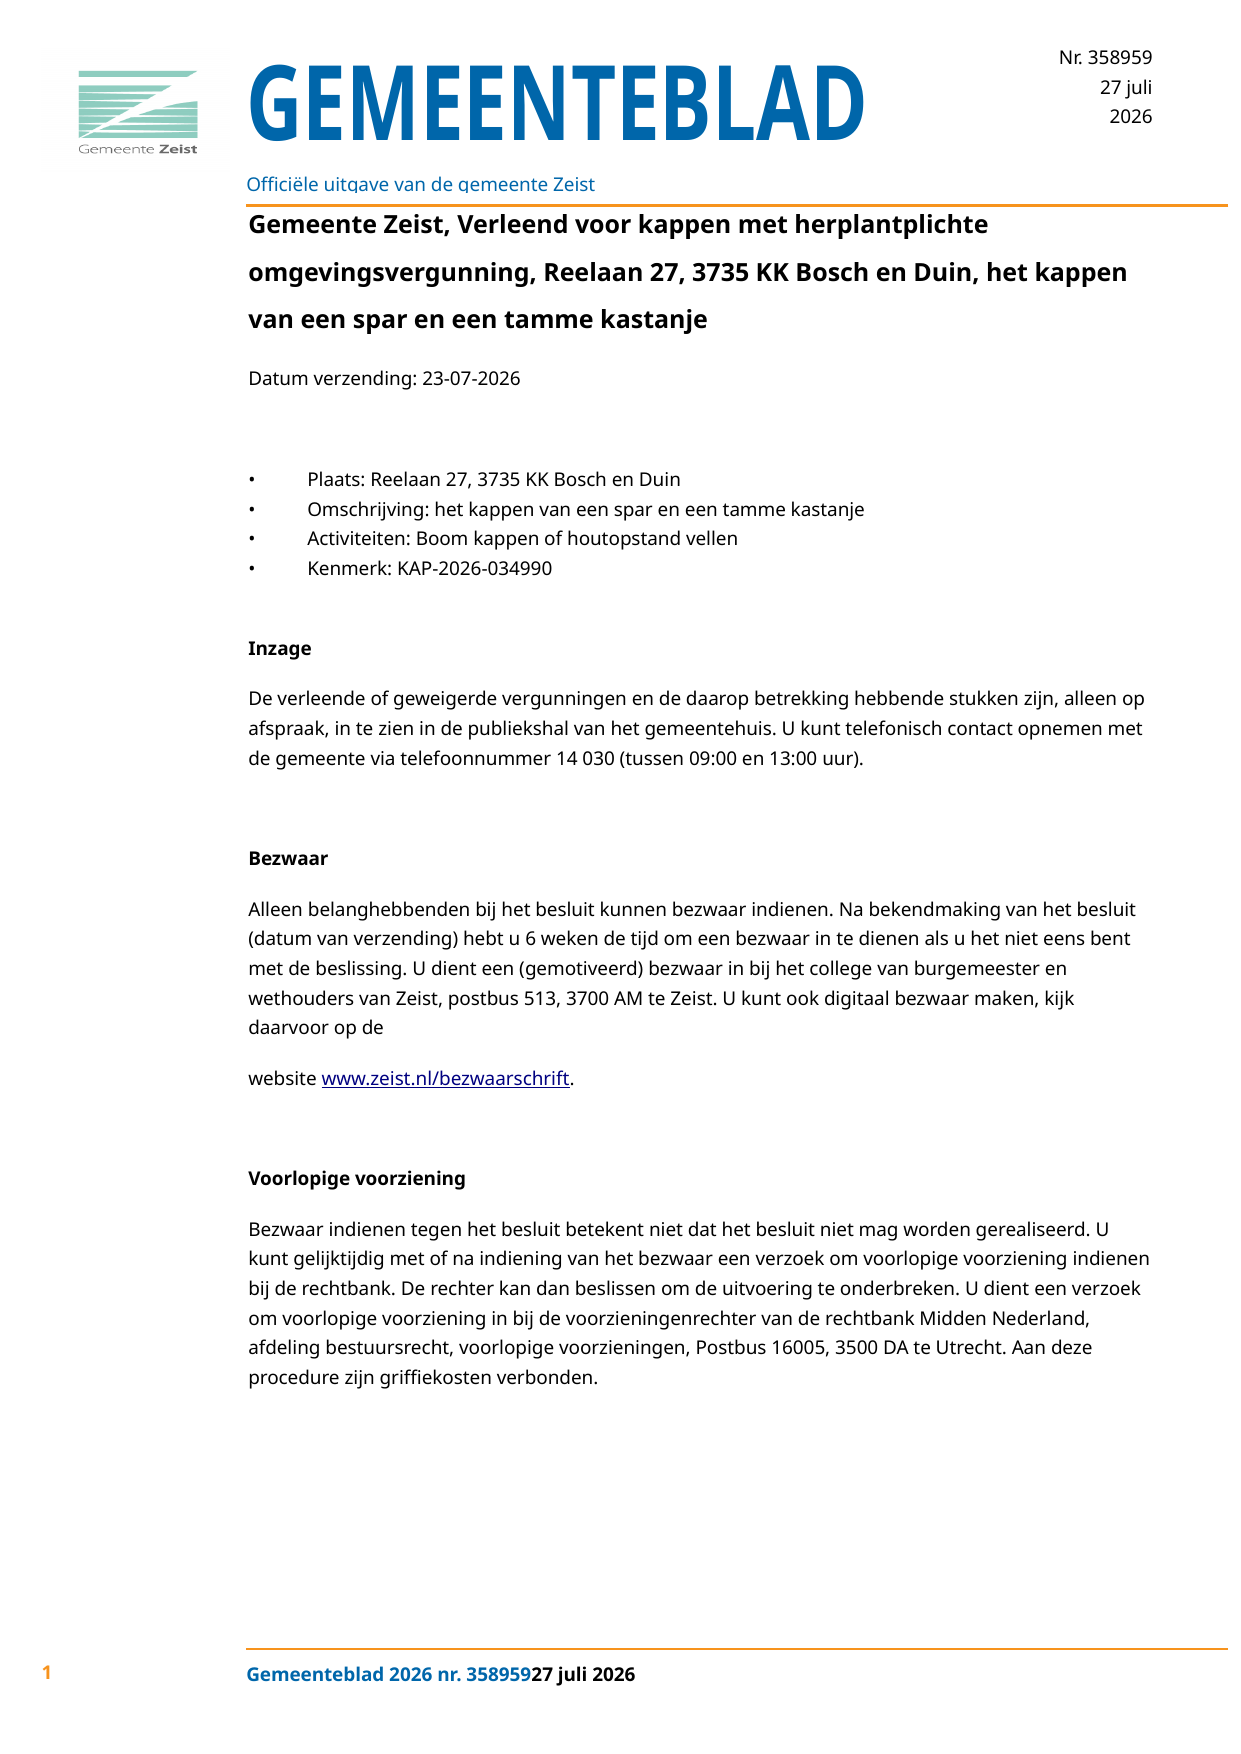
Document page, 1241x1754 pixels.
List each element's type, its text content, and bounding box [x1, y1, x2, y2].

list Omschrijving: het kappen van een spar en een tamme kastanje [248, 496, 1152, 522]
list Kenmerk: KAP-2026-034990 [248, 555, 1152, 581]
text Bezwaar indienen tegen het besluit betekent niet dat het besluit niet mag worden gerealiseerd. U kunt gelijktijdig met of na indiening van het bezwaar een verzoek om voorlopige voorziening indienen bij de rechtbank. De rechter kan dan beslissen om de uitvoering te onderbreken. U dient een verzoek om voorlopige voorziening in bij de voorzieningenrechter van de rechtbank Midden Nederland, afdeling bestuursrecht, voorlopige voorzieningen, Postbus 16005, 3500 DA te Utrecht. Aan deze procedure zijn griffiekosten verbonden. [248, 1216, 1152, 1389]
list Activiteiten: Boom kappen of houtopstand vellen [248, 526, 1152, 551]
text Datum verzending: 23-07-2026 [248, 366, 1152, 391]
text Gemeente Zeist, Verleend voor kappen met herplantplichte omgevingsvergunning, Reelaan 27, 3735 KK Bosch en Duin, het kappen van een spar en een tamme kastanje [248, 207, 1152, 336]
list Plaats: Reelaan 27, 3735 KK Bosch en Duin [248, 466, 1152, 492]
text Inzage [248, 635, 1152, 661]
picture [41, 47, 231, 172]
text Bezwaar [248, 846, 1152, 871]
text Alleen belanghebbenden bij het besluit kunnen bezwaar indienen. Na bekendmaking van het besluit (datum van verzending) hebt u 6 weken de tijd om een bezwaar in te dienen als u het niet eens bent met de beslissing. U dient een (gemotiveerd) bezwaar in bij het college van burgemeester en wethouders van Zeist, postbus 513, 3700 AM te Zeist. U kunt ook digitaal bezwaar maken, kijk daarvoor op de [248, 896, 1152, 1040]
text De verleende of geweigerde vergunningen en de daarop betrekking hebbende stukken zijn, alleen op afspraak, in te zien in de publiekshal van het gemeentehuis. U kunt telefonisch contact opnemen met de gemeente via telefoonnummer 14 030 (tussen 09:00 en 13:00 uur). [248, 686, 1152, 770]
text website www.zeist.nl/bezwaarschrift. [248, 1065, 1152, 1090]
text Voorlopige voorziening [248, 1166, 1152, 1191]
